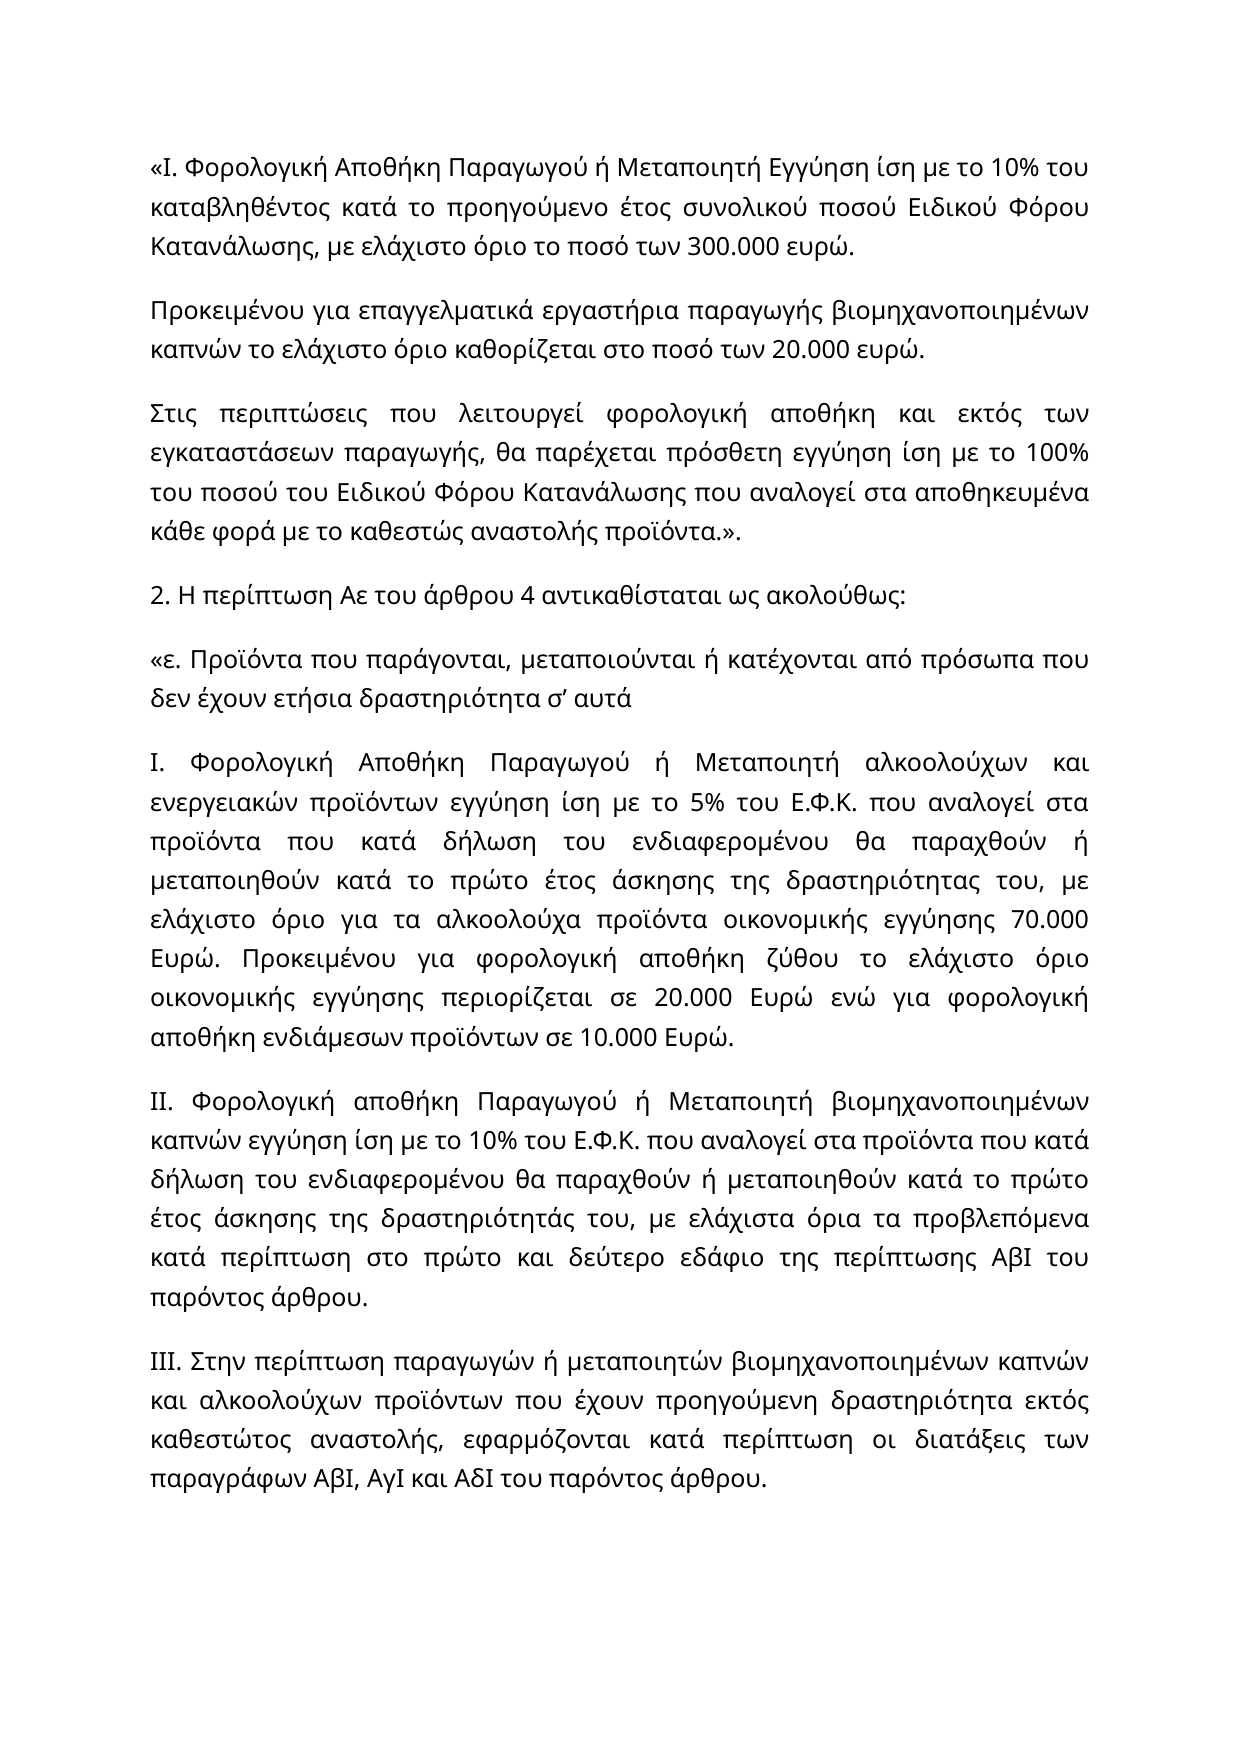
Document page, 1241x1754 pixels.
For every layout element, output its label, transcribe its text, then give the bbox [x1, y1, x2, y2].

text Προκειμένου για επαγγελματικά εργαστήρια παραγωγής βιομηχανοποιημένων καπνών το ελάχιστο όριο καθορίζεται στο ποσό των 20.000 ευρώ. [150, 292, 1090, 366]
text Στις περιπτώσεις που λειτουργεί φορολογική αποθήκη και εκτός των εγκαταστάσεων παραγωγής, θα παρέχεται πρόσθετη εγγύηση ίση με το 100% του ποσού του Ειδικού Φόρου Κατανάλωσης που αναλογεί στα αποθηκευμένα κάθε φορά με το καθεστώς αναστολής προϊόντα.». [150, 396, 1090, 547]
text 2. Η περίπτωση Αε του άρθρου 4 αντικαθίσταται ως ακολούθως: [150, 577, 1090, 612]
text III. Στην περίπτωση παραγωγών ή μεταποιητών βιομηχανοποιημένων καπνών και αλκοολούχων προϊόντων που έχουν προηγούμενη δραστηριότητα εκτός καθεστώτος αναστολής, εφαρμόζονται κατά περίπτωση οι διατάξεις των παραγράφων ΑβΙ, ΑγΙ και ΑδΙ του παρόντος άρθρου. [150, 1343, 1090, 1495]
text II. Φορολογική αποθήκη Παραγωγού ή Μεταποιητή βιομηχανοποιημένων καπνών εγγύηση ίση με το 10% του Ε.Φ.Κ. που αναλογεί στα προϊόντα που κατά δήλωση του ενδιαφερομένου θα παραχθούν ή μεταποιηθούν κατά το πρώτο έτος άσκησης της δραστηριότητάς του, με ελάχιστα όρια τα προβλεπόμενα κατά περίπτωση στο πρώτο και δεύτερο εδάφιο της περίπτωσης ΑβΙ του παρόντος άρθρου. [150, 1083, 1090, 1313]
text «Ι. Φορολογική Αποθήκη Παραγωγού ή Μεταποιητή Εγγύηση ίση με το 10% του καταβληθέντος κατά το προηγούμενο έτος συνολικού ποσού Ειδικού Φόρου Κατανάλωσης, με ελάχιστο όριο το ποσό των 300.000 ευρώ. [150, 150, 1090, 262]
text Ι. Φορολογική Αποθήκη Παραγωγού ή Μεταποιητή αλκοολούχων και ενεργειακών προϊόντων εγγύηση ίση με το 5% του Ε.Φ.Κ. που αναλογεί στα προϊόντα που κατά δήλωση του ενδιαφερομένου θα παραχθούν ή μεταποιηθούν κατά το πρώτο έτος άσκησης της δραστηριότητας του, με ελάχιστο όριο για τα αλκοολούχα προϊόντα οικονομικής εγγύησης 70.000 Ευρώ. Προκειμένου για φορολογική αποθήκη ζύθου το ελάχιστο όριο οικονομικής εγγύησης περιορίζεται σε 20.000 Ευρώ ενώ για φορολογική αποθήκη ενδιάμεσων προϊόντων σε 10.000 Ευρώ. [150, 745, 1090, 1053]
text «ε. Προϊόντα που παράγονται, μεταποιούνται ή κατέχονται από πρόσωπα που δεν έχουν ετήσια δραστηριότητα σ’ αυτά [150, 642, 1090, 715]
